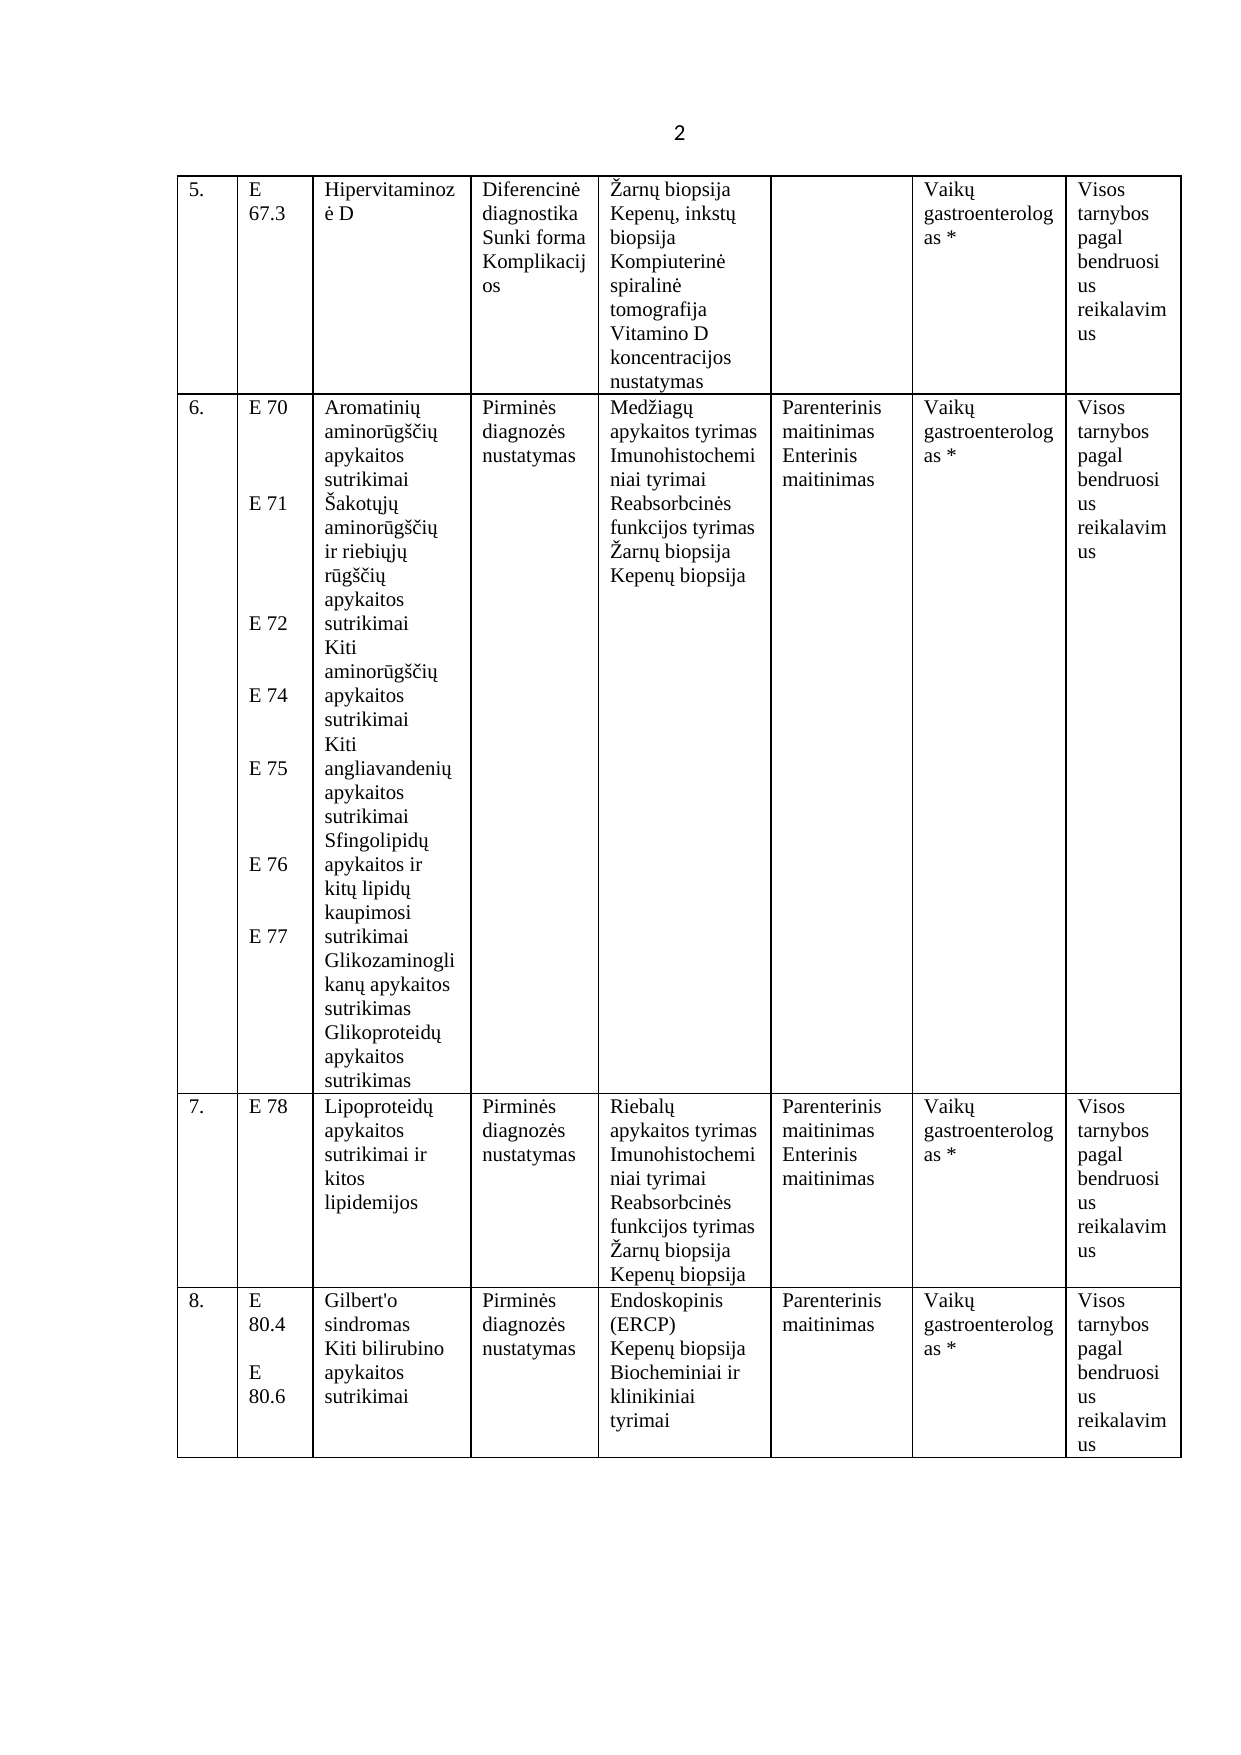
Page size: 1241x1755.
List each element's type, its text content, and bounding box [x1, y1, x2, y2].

table_cell Parenterinis maitinimas Enterinis maitinimas [772, 1094, 912, 1286]
table_cell Aromatinių aminorūgščių apykaitos sutrikimai Šakotųjų aminorūgščių ir riebiųjų rūgščių apykaitos sutrikimai Kiti aminorūgščių apykaitos sutrikimai Kiti angliavandenių apykaitos sutrikimai Sfingolipidų apykaitos ir kitų lipidų kaupimosi sutrikimai Glikozaminoglikanų apykaitos sutrikimas Glikoproteidų apykaitos sutrikimas [314, 395, 470, 1092]
table_cell Parenterinis maitinimas Enterinis maitinimas [772, 395, 912, 1092]
table_cell 8. [178, 1288, 237, 1456]
table_cell Endoskopinis (ERCP) Kepenų biopsija Biocheminiai ir klinikiniai tyrimai [599, 1288, 770, 1456]
table_cell E 67.3 [238, 177, 312, 393]
table_cell Vaikų gastroenterologas * [913, 177, 1065, 393]
table_cell Vaikų gastroenterologas * [913, 395, 1065, 1092]
table_cell Pirminės diagnozės nustatymas [472, 395, 598, 1092]
table_cell Hipervitaminozė D [314, 177, 470, 393]
table_cell Vaikų gastroenterologas * [913, 1288, 1065, 1456]
table_cell E 80.4 E 80.6 [238, 1288, 312, 1456]
table_cell Lipoproteidų apykaitos sutrikimai ir kitos lipidemijos [314, 1094, 470, 1286]
table_cell Žarnų biopsija Kepenų, inkstų biopsija Kompiuterinė spiralinė tomografija Vitamino D koncentracijos nustatymas [599, 177, 770, 393]
table_cell Pirminės diagnozės nustatymas [472, 1094, 598, 1286]
table_cell E 78 [238, 1094, 312, 1286]
table_cell 6. [178, 395, 237, 1092]
table_cell E 70 E 71 E 72 E 74 E 75 E 76 E 77 [238, 395, 312, 1092]
table_cell Gilbert'o sindromas Kiti bilirubino apykaitos sutrikimai [314, 1288, 470, 1456]
table_cell 5. [178, 177, 237, 393]
table_cell Visos tarnybos pagal bendruosius reikalavimus [1067, 177, 1180, 393]
table_cell [772, 177, 912, 393]
table_cell Diferencinė diagnostika Sunki forma Komplikacijos [472, 177, 598, 393]
table_cell Medžiagų apykaitos tyrimas Imunohistocheminiai tyrimai Reabsorbcinės funkcijos tyrimas Žarnų biopsija Kepenų biopsija [599, 395, 770, 1092]
table_cell Parenterinis maitinimas [772, 1288, 912, 1456]
table_cell Visos tarnybos pagal bendruosius reikalavimus [1067, 1094, 1180, 1286]
table_cell Visos tarnybos pagal bendruosius reikalavimus [1067, 395, 1180, 1092]
table_cell 7. [178, 1094, 237, 1286]
table_cell Riebalų apykaitos tyrimas Imunohistocheminiai tyrimai Reabsorbcinės funkcijos tyrimas Žarnų biopsija Kepenų biopsija [599, 1094, 770, 1286]
table_cell Visos tarnybos pagal bendruosius reikalavimus [1067, 1288, 1180, 1456]
table_cell Pirminės diagnozės nustatymas [472, 1288, 598, 1456]
table_cell Vaikų gastroenterologas * [913, 1094, 1065, 1286]
